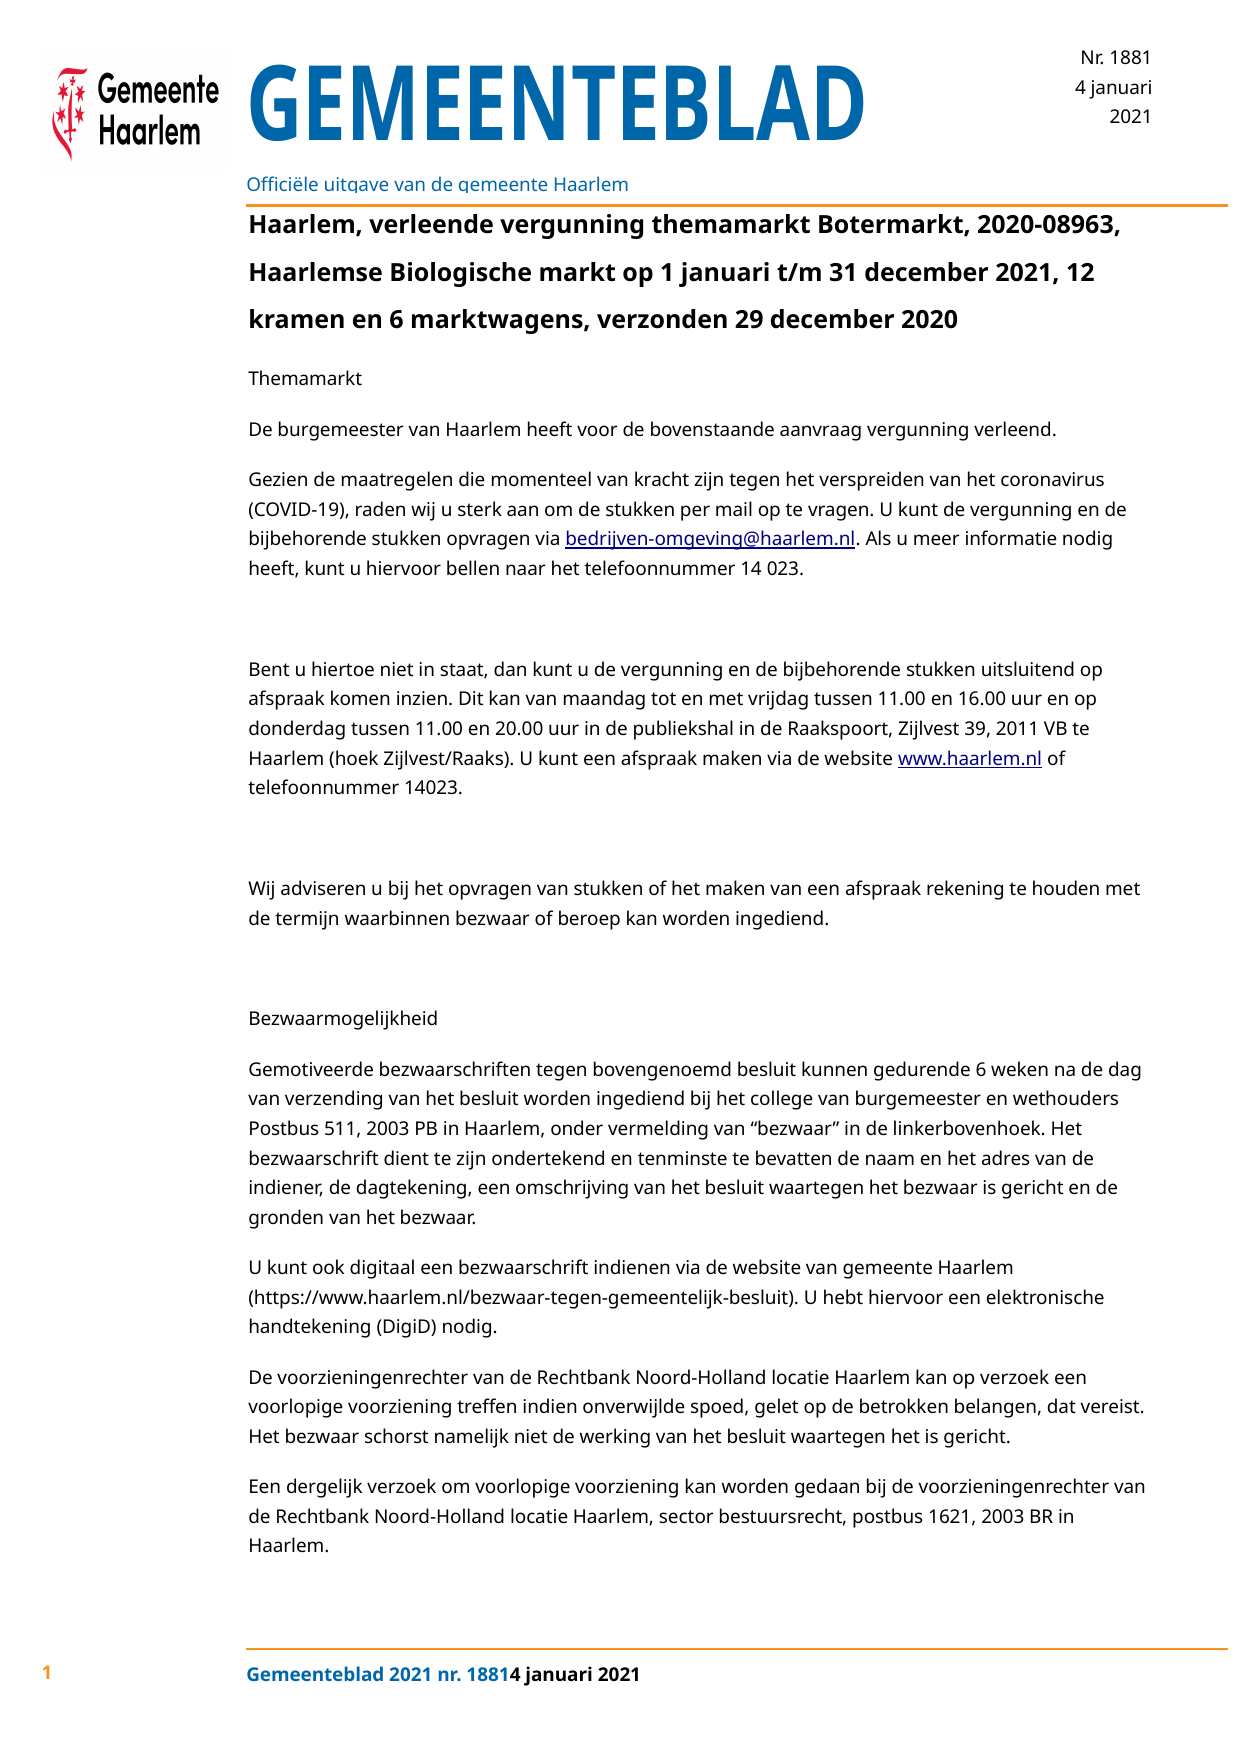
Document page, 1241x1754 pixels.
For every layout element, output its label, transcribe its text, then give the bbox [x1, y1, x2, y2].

text Wij adviseren u bij het opvragen van stukken of het maken van een afspraak rekening te houden met de termijn waarbinnen bezwaar of beroep kan worden ingediend. [248, 875, 1152, 930]
text Haarlem, verleende vergunning themamarkt Botermarkt, 2020-08963, Haarlemse Biologische markt op 1 januari t/m 31 december 2021, 12 kramen en 6 marktwagens, verzonden 29 december 2020 [248, 207, 1152, 336]
text Bezwaarmogelijkheid [248, 1006, 1152, 1031]
text Gemotiveerde bezwaarschriften tegen bovengenoemd besluit kunnen gedurende 6 weken na de dag van verzending van het besluit worden ingediend bij het college van burgemeester en wethouders Postbus 511, 2003 PB in Haarlem, onder vermelding van “bezwaar” in de linkerbovenhoek. Het bezwaarschrift dient te zijn ondertekend en tenminste te bevatten de naam en het adres van de indiener, de dagtekening, een omschrijving van het besluit waartegen het bezwaar is gericht en de gronden van het bezwaar. [248, 1056, 1152, 1229]
text Themamarkt [248, 366, 1152, 391]
picture [41, 47, 231, 172]
text Een dergelijk verzoek om voorlopige voorziening kan worden gedaan bij de voorzieningenrechter van de Rechtbank Noord-Holland locatie Haarlem, sector bestuursrecht, postbus 1621, 2003 BR in Haarlem. [248, 1473, 1152, 1558]
text Gezien de maatregelen die momenteel van kracht zijn tegen het verspreiden van het coronavirus (COVID-19), raden wij u sterk aan om de stukken per mail op te vragen. U kunt de vergunning en de bijbehorende stukken opvragen via bedrijven-omgeving@haarlem.nl. Als u meer informatie nodig heeft, kunt u hiervoor bellen naar het telefoonnummer 14 023. [248, 466, 1152, 581]
text U kunt ook digitaal een bezwaarschrift indienen via de website van gemeente Haarlem (https://www.haarlem.nl/bezwaar-tegen-gemeentelijk-besluit). U hebt hiervoor een elektronische handtekening (DigiD) nodig. [248, 1254, 1152, 1339]
text Bent u hiertoe niet in staat, dan kunt u de vergunning en de bijbehorende stukken uitsluitend op afspraak komen inzien. Dit kan van maandag tot en met vrijdag tussen 11.00 en 16.00 uur en op donderdag tussen 11.00 en 20.00 uur in de publiekshal in de Raakspoort, Zijlvest 39, 2011 VB te Haarlem (hoek Zijlvest/Raaks). U kunt een afspraak maken via de website www.haarlem.nl of telefoonnummer 14023. [248, 656, 1152, 800]
text De voorzieningenrechter van de Rechtbank Noord-Holland locatie Haarlem kan op verzoek een voorlopige voorziening treffen indien onverwijlde spoed, gelet op de betrokken belangen, dat vereist. Het bezwaar schorst namelijk niet de werking van het besluit waartegen het is gericht. [248, 1364, 1152, 1449]
text De burgemeester van Haarlem heeft voor de bovenstaande aanvraag vergunning verleend. [248, 416, 1152, 442]
